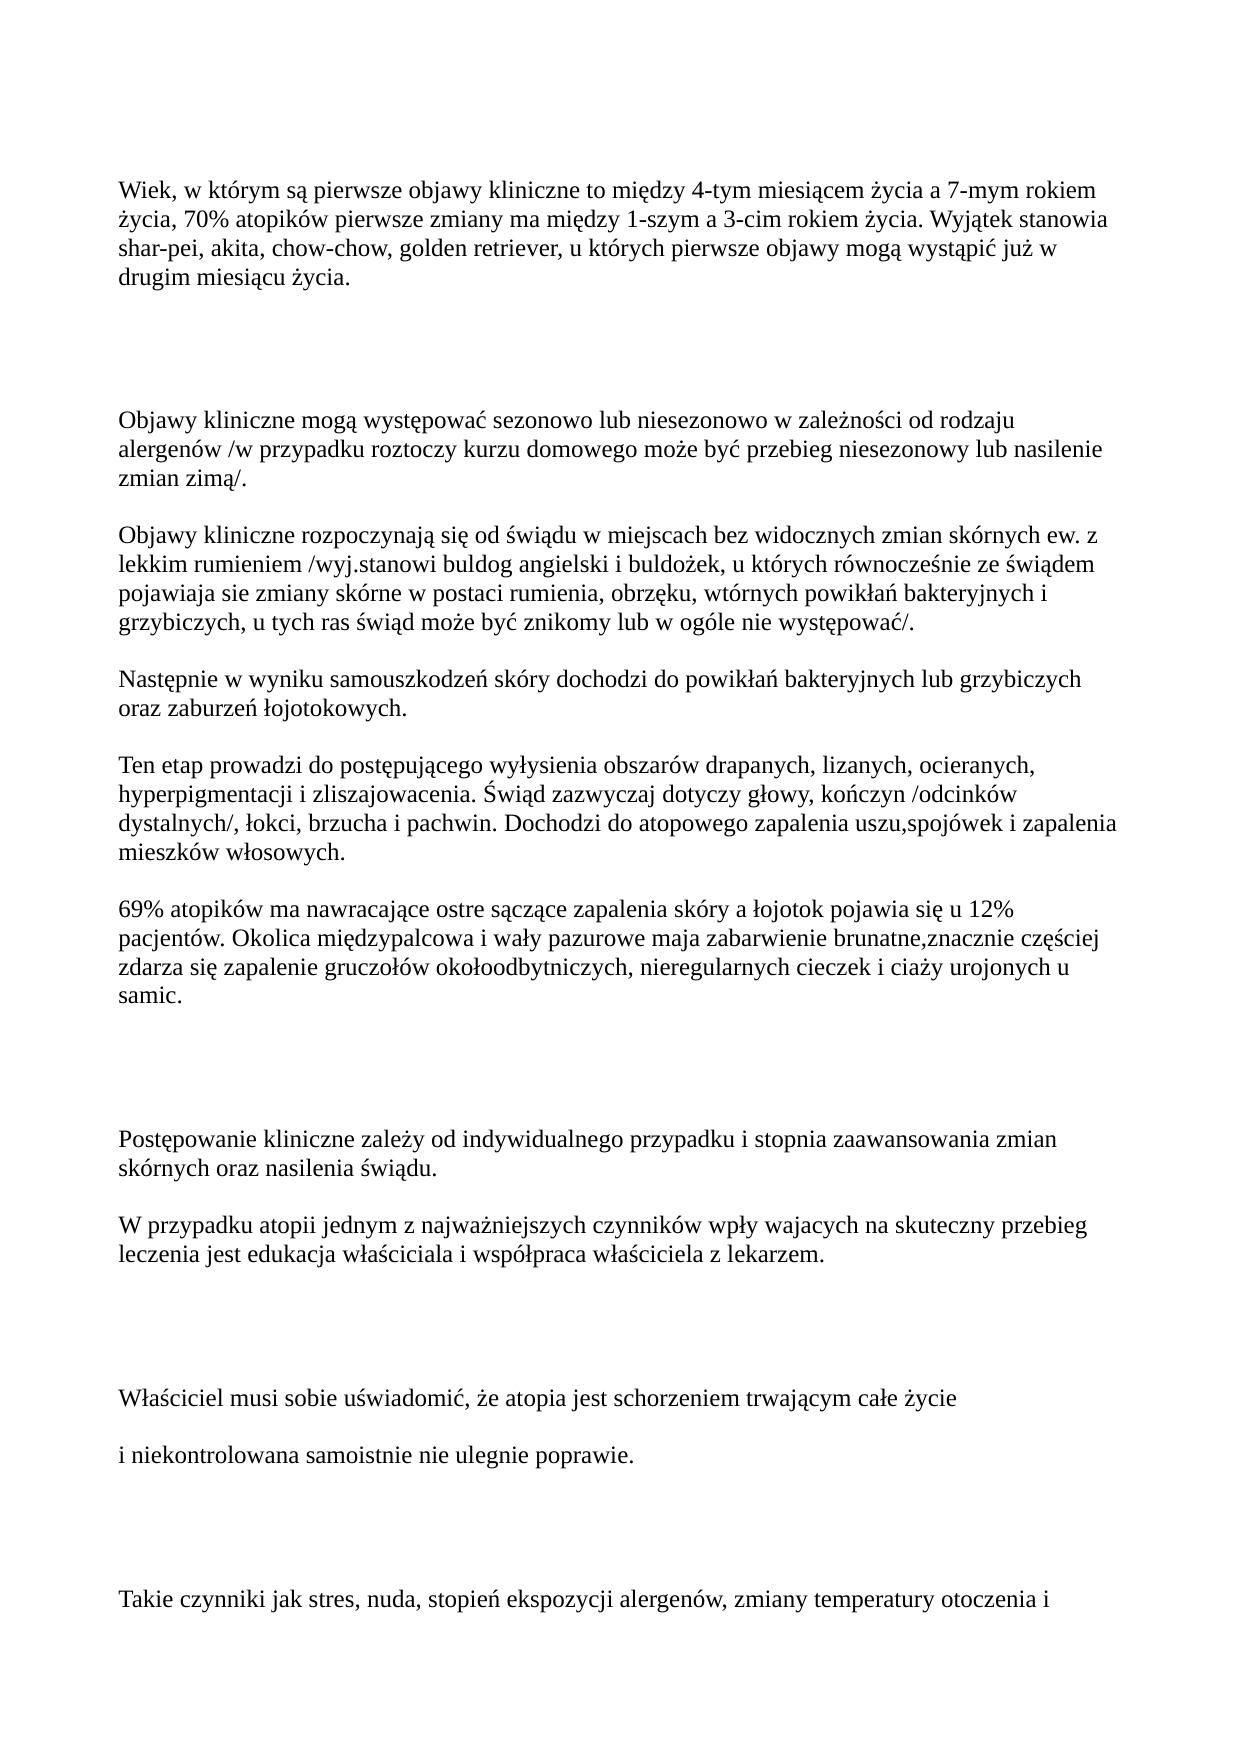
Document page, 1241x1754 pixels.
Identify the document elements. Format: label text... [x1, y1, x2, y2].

text Właściciel musi sobie uświadomić, że atopia jest schorzeniem trwającym całe życie [118, 1383, 1122, 1412]
text i niekontrolowana samoistnie nie ulegnie poprawie. [118, 1441, 1122, 1469]
text Objawy kliniczne rozpoczynają się od świądu w miejscach bez widocznych zmian skórnych ew. z lekkim rumieniem /wyj.stanowi buldog angielski i buldożek, u których równocześnie ze świądem pojawiaja sie zmiany skórne w postaci rumienia, obrzęku, wtórnych powikłań bakteryjnych i grzybiczych, u tych ras świąd może być znikomy lub w ogóle nie występować/. [118, 521, 1122, 636]
text Takie czynniki jak stres, nuda, stopień ekspozycji alergenów, zmiany temperatury otoczenia i [118, 1584, 1122, 1613]
text Postępowanie kliniczne zależy od indywidualnego przypadku i stopnia zaawansowania zmian skórnych oraz nasilenia świądu. [118, 1124, 1122, 1182]
text 69% atopików ma nawracające ostre sączące zapalenia skóry a łojotok pojawia się u 12% pacjentów. Okolica międzypalcowa i wały pazurowe maja zabarwienie brunatne,znacznie częściej zdarza się zapalenie gruczołów okołoodbytniczych, nieregularnych cieczek i ciaży urojonych u samic. [118, 894, 1122, 1009]
text Wiek, w którym są pierwsze objawy kliniczne to między 4-tym miesiącem życia a 7-mym rokiem życia, 70% atopików pierwsze zmiany ma między 1-szym a 3-cim rokiem życia. Wyjątek stanowia shar-pei, akita, chow-chow, golden retriever, u których pierwsze objawy mogą wystąpić już w drugim miesiącu życia. [118, 176, 1122, 291]
text Ten etap prowadzi do postępującego wyłysienia obszarów drapanych, lizanych, ocieranych, hyperpigmentacji i zliszajowacenia. Świąd zazwyczaj dotyczy głowy, kończyn /odcinków dystalnych/, łokci, brzucha i pachwin. Dochodzi do atopowego zapalenia uszu,spojówek i zapalenia mieszków włosowych. [118, 751, 1122, 866]
text Następnie w wyniku samouszkodzeń skóry dochodzi do powikłań bakteryjnych lub grzybiczych oraz zaburzeń łojotokowych. [118, 664, 1122, 722]
text W przypadku atopii jednym z najważniejszych czynników wpły wajacych na skuteczny przebieg leczenia jest edukacja właściciala i współpraca właściciela z lekarzem. [118, 1211, 1122, 1268]
text Objawy kliniczne mogą występować sezonowo lub niesezonowo w zależności od rodzaju alergenów /w przypadku roztoczy kurzu domowego może być przebieg niesezonowy lub nasilenie zmian zimą/. [118, 406, 1122, 492]
